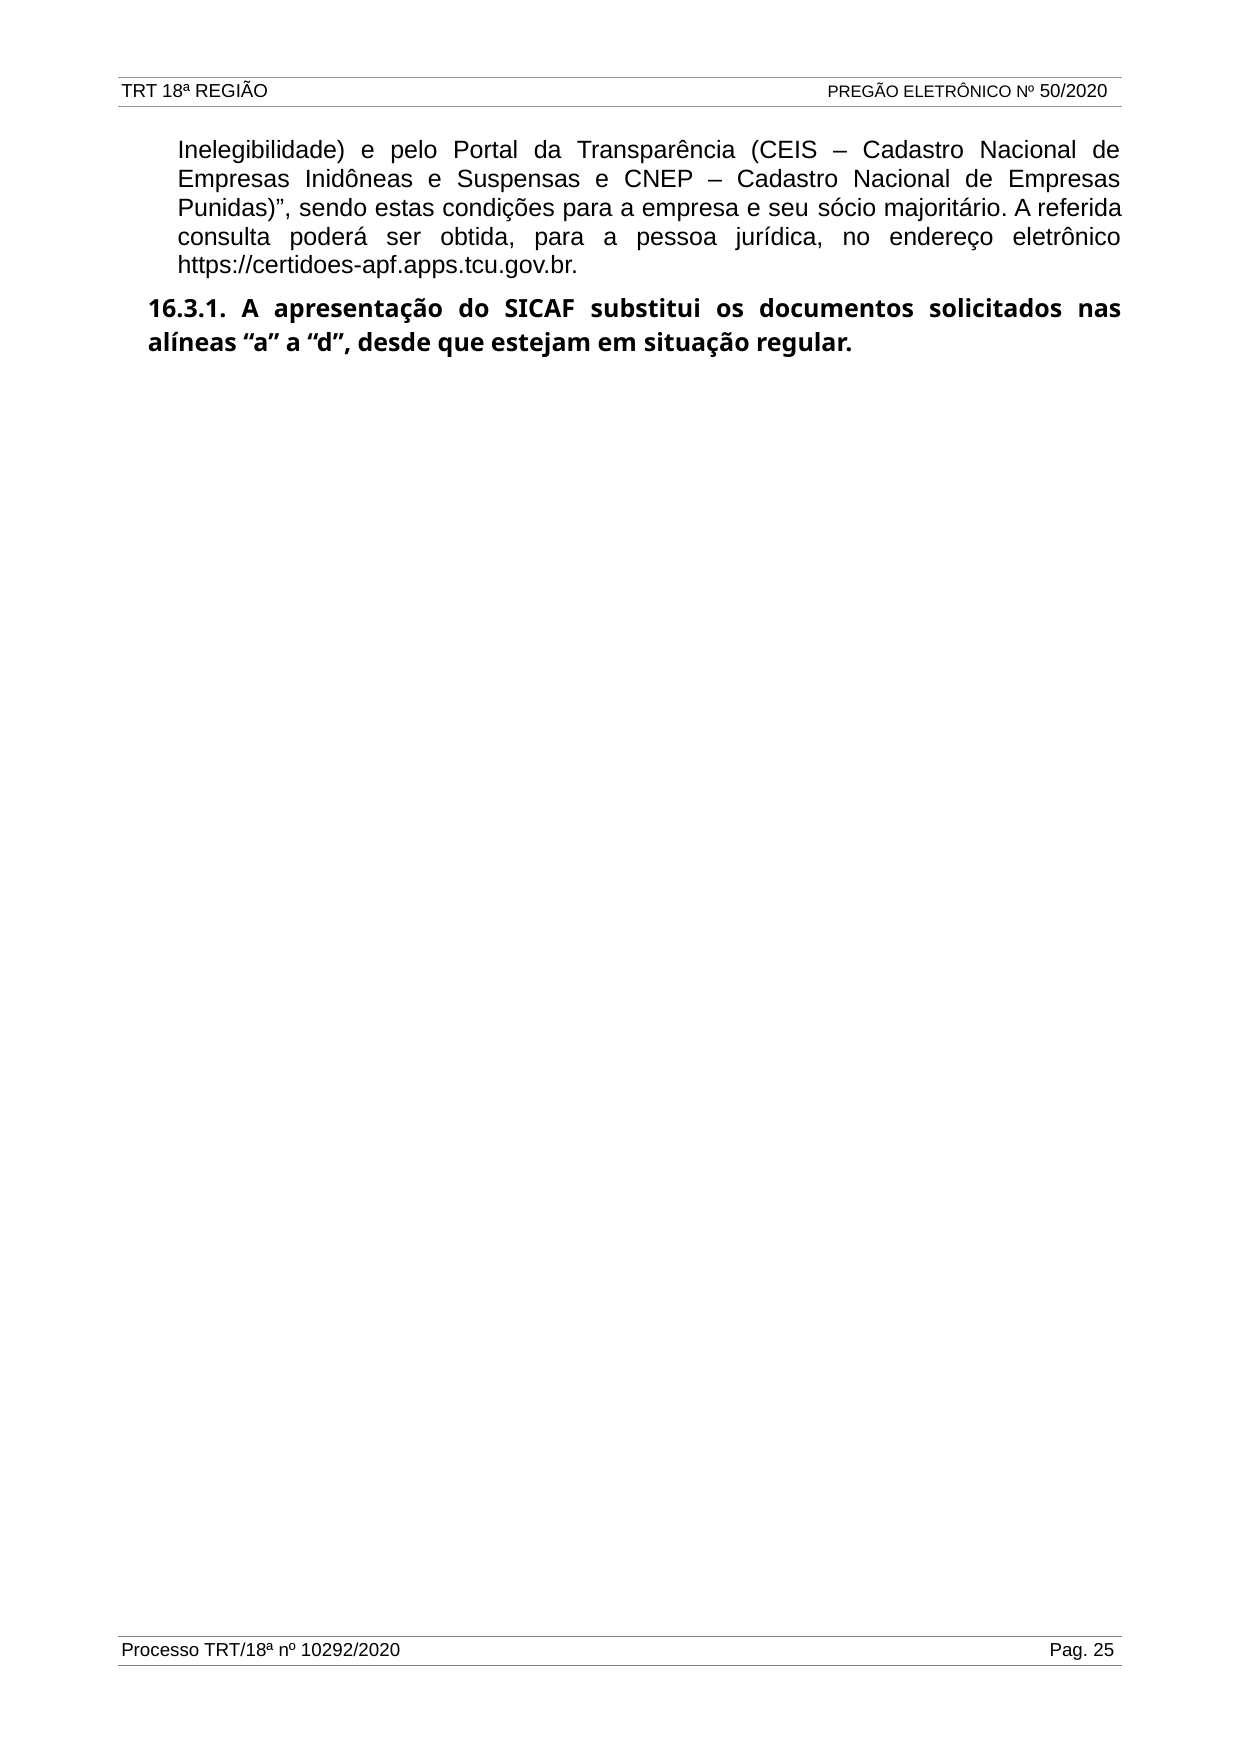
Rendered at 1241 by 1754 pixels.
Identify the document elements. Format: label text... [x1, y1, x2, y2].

text Inelegibilidade) e pelo Portal da Transparência (CEIS – Cadastro Nacional de Empresas Inidôneas e Suspensas e CNEP – Cadastro Nacional de Empresas Punidas)”, sendo estas condições para a empresa e seu sócio majoritário. A referida consulta poderá ser obtida, para a pessoa jurídica, no endereço eletrônico https://certidoes-apf.apps.tcu.gov.br. [177, 136, 1122, 279]
text 16.3.1. A apresentação do SICAF substitui os documentos solicitados nas alíneas “a” a “d”, desde que estejam em situação regular. [148, 291, 1122, 359]
